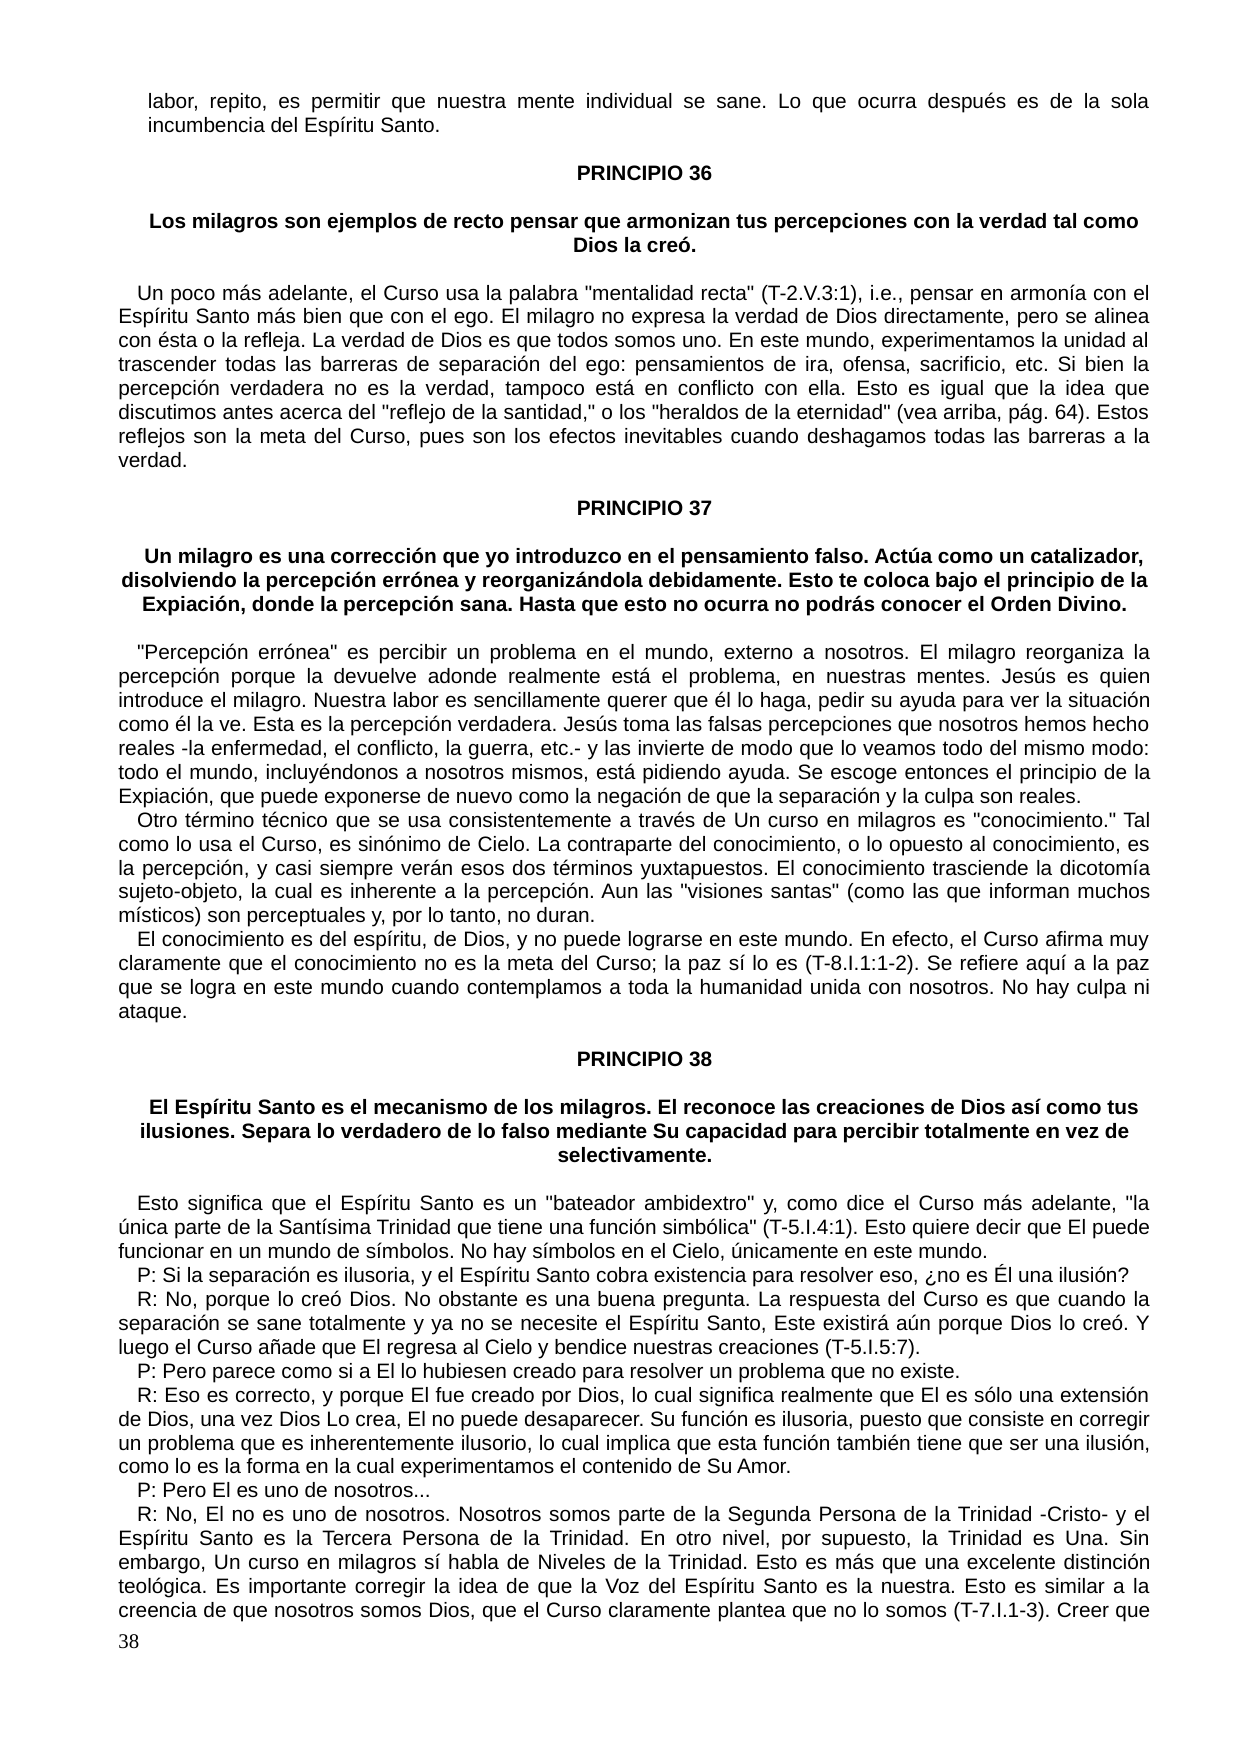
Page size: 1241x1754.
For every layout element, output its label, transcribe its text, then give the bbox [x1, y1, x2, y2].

text Un poco más adelante, el Curso usa la palabra "mentalidad recta" (T-2.V.3:1), i.e., pensar en armonía con el Espíritu Santo más bien que con el ego. El milagro no expresa la verdad de Dios directamente, pero se alinea con ésta o la refleja. La verdad de Dios es que todos somos uno. En este mundo, experimentamos la unidad al trascender todas las barreras de separación del ego: pensamientos de ira, ofensa, sacrificio, etc. Si bien la percepción verdadera no es la verdad, tampoco está en conflicto con ella. Esto es igual que la idea que discutimos antes acerca del "reflejo de la santidad," o los "heraldos de la eternidad" (vea arriba, pág. 64). Estos reflejos son la meta del Curso, pues son los efectos inevitables cuando deshagamos todas las barreras a la verdad. [118, 280, 1152, 472]
text labor, repito, es permitir que nuestra mente individual se sane. Lo que ocurra después es de la sola incumbencia del Espíritu Santo. [148, 89, 1152, 137]
text Esto significa que el Espíritu Santo es un "bateador ambidextro" y, como dice el Curso más adelante, "la única parte de la Santísima Trinidad que tiene una función simbólica" (T-5.I.4:1). Esto quiere decir que El puede funcionar en un mundo de símbolos. No hay símbolos en el Cielo, únicamente en este mundo. [118, 1191, 1152, 1263]
text P: Pero El es uno de nosotros... [118, 1478, 1152, 1502]
text PRINCIPIO 38 [118, 1047, 1152, 1071]
text R: Eso es correcto, y porque El fue creado por Dios, lo cual significa realmente que El es sólo una extensión de Dios, una vez Dios Lo crea, El no puede desaparecer. Su función es ilusoria, puesto que consiste en corregir un problema que es inherentemente ilusorio, lo cual implica que esta función también tiene que ser una ilusión, como lo es la forma en la cual experimentamos el contenido de Su Amor. [118, 1382, 1152, 1478]
text "Percepción errónea" es percibir un problema en el mundo, externo a nosotros. El milagro reorganiza la percepción porque la devuelve adonde realmente está el problema, en nuestras mentes. Jesús es quien introduce el milagro. Nuestra labor es sencillamente querer que él lo haga, pedir su ayuda para ver la situación como él la ve. Esta es la percepción verdadera. Jesús toma las falsas percepciones que nosotros hemos hecho reales -la enfermedad, el conflicto, la guerra, etc.- y las invierte de modo que lo veamos todo del mismo modo: todo el mundo, incluyéndonos a nosotros mismos, está pidiendo ayuda. Se escoge entonces el principio de la Expiación, que puede exponerse de nuevo como la negación de que la separación y la culpa son reales. [118, 640, 1152, 807]
text PRINCIPIO 37 [118, 496, 1152, 520]
text Otro término técnico que se usa consistentemente a través de Un curso en milagros es "conocimiento." Tal como lo usa el Curso, es sinónimo de Cielo. La contraparte del conocimiento, o lo opuesto al conocimiento, es la percepción, y casi siempre verán esos dos términos yuxtapuestos. El conocimiento trasciende la dicotomía sujeto-objeto, la cual es inherente a la percepción. Aun las "visiones santas" (como las que informan muchos místicos) son perceptuales y, por lo tanto, no duran. [118, 807, 1152, 927]
text Los milagros son ejemplos de recto pensar que armonizan tus percepciones con la verdad tal como Dios la creó. [118, 208, 1152, 256]
text R: No, porque lo creó Dios. No obstante es una buena pregunta. La respuesta del Curso es que cuando la separación se sane totalmente y ya no se necesite el Espíritu Santo, Este existirá aún porque Dios lo creó. Y luego el Curso añade que El regresa al Cielo y bendice nuestras creaciones (T-5.I.5:7). [118, 1287, 1152, 1358]
text El conocimiento es del espíritu, de Dios, y no puede lograrse en este mundo. En efecto, el Curso afirma muy claramente que el conocimiento no es la meta del Curso; la paz sí lo es (T-8.I.1:1-2). Se refiere aquí a la paz que se logra en este mundo cuando contemplamos a toda la humanidad unida con nosotros. No hay culpa ni ataque. [118, 927, 1152, 1023]
text PRINCIPIO 36 [118, 161, 1152, 184]
text El Espíritu Santo es el mecanismo de los milagros. El reconoce las creaciones de Dios así como tus ilusiones. Separa lo verdadero de lo falso mediante Su capacidad para percibir totalmente en vez de selectivamente. [118, 1095, 1152, 1167]
text P: Si la separación es ilusoria, y el Espíritu Santo cobra existencia para resolver eso, ¿no es Él una ilusión? [118, 1263, 1152, 1287]
text R: No, El no es uno de nosotros. Nosotros somos parte de la Segunda Persona de la Trinidad -Cristo- y el Espíritu Santo es la Tercera Persona de la Trinidad. En otro nivel, por supuesto, la Trinidad es Una. Sin embargo, Un curso en milagros sí habla de Niveles de la Trinidad. Esto es más que una excelente distinción teológica. Es importante corregir la idea de que la Voz del Espíritu Santo es la nuestra. Esto es similar a la creencia de que nosotros somos Dios, que el Curso claramente plantea que no lo somos (T-7.I.1-3). Creer que [118, 1502, 1152, 1622]
text Un milagro es una corrección que yo introduzco en el pensamiento falso. Actúa como un catalizador, disolviendo la percepción errónea y reorganizándola debidamente. Esto te coloca bajo el principio de la Expiación, donde la percepción sana. Hasta que esto no ocurra no podrás conocer el Orden Divino. [118, 544, 1152, 616]
text P: Pero parece como si a El lo hubiesen creado para resolver un problema que no existe. [118, 1358, 1152, 1382]
